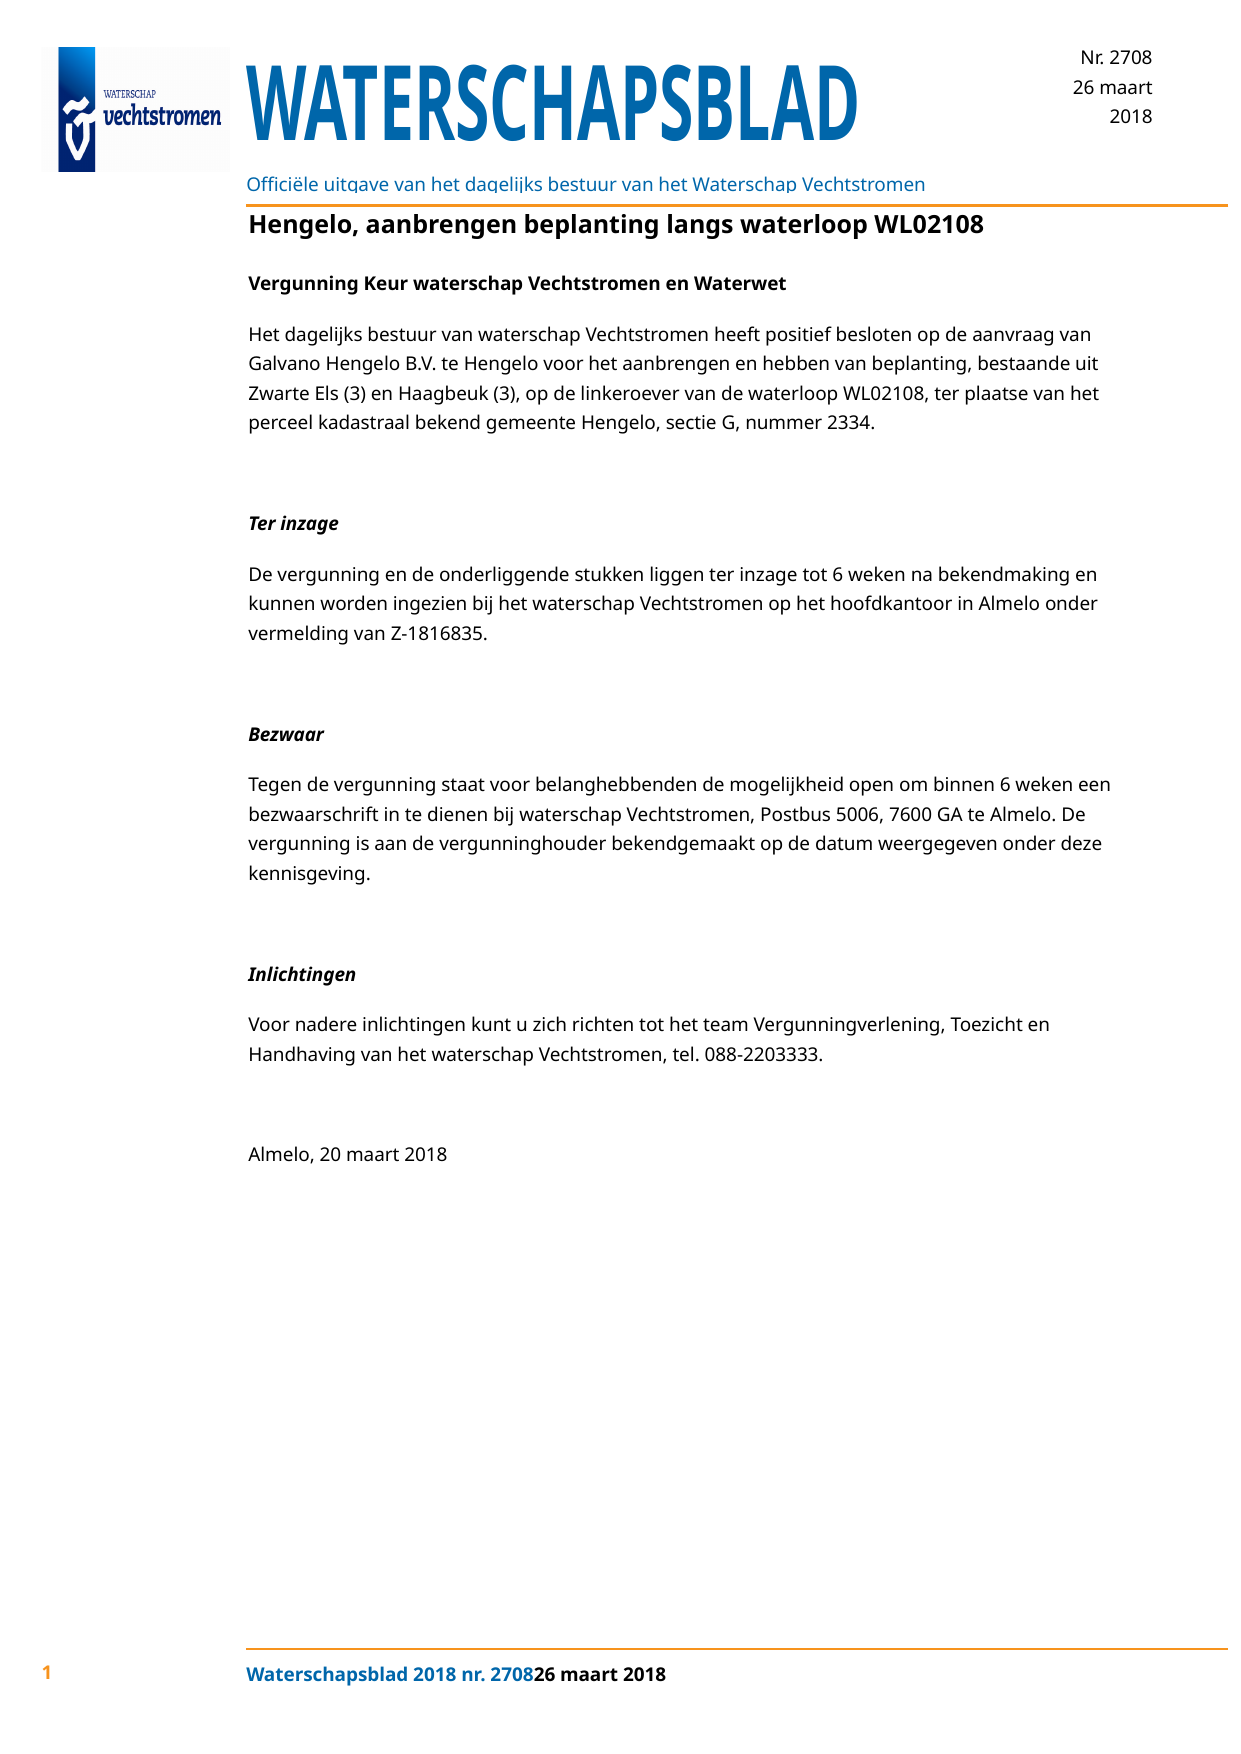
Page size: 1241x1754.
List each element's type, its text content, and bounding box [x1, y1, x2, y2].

text Het dagelijks bestuur van waterschap Vechtstromen heeft positief besloten op de aanvraag van Galvano Hengelo B.V. te Hengelo voor het aanbrengen en hebben van beplanting, bestaande uit Zwarte Els (3) en Haagbeuk (3), op de linkeroever van de waterloop WL02108, ter plaatse van het perceel kadastraal bekend gemeente Hengelo, sectie G, nummer 2334. [248, 321, 1152, 435]
picture [41, 47, 231, 172]
text Inlichtingen [248, 961, 1152, 986]
text Tegen de vergunning staat voor belanghebbenden de mogelijkheid open om binnen 6 weken een bezwaarschrift in te dienen bij waterschap Vechtstromen, Postbus 5006, 7600 GA te Almelo. De vergunning is aan de vergunninghouder bekendgemaakt op de datum weergegeven onder deze kennisgeving. [248, 771, 1152, 886]
text Almelo, 20 maart 2018 [248, 1142, 1152, 1167]
text Voor nadere inlichtingen kunt u zich richten tot het team Vergunningverlening, Toezicht en Handhaving van het waterschap Vechtstromen, tel. 088-2203333. [248, 1011, 1152, 1066]
text Bezwaar [248, 721, 1152, 746]
text De vergunning en de onderliggende stukken liggen ter inzage tot 6 weken na bekendmaking en kunnen worden ingezien bij het waterschap Vechtstromen op het hoofdkantoor in Almelo onder vermelding van Z-1816835. [248, 561, 1152, 646]
text Hengelo, aanbrengen beplanting langs waterloop WL02108 [248, 207, 1152, 241]
text Vergunning Keur waterschap Vechtstromen en Waterwet [248, 270, 1152, 296]
text Ter inzage [248, 510, 1152, 536]
